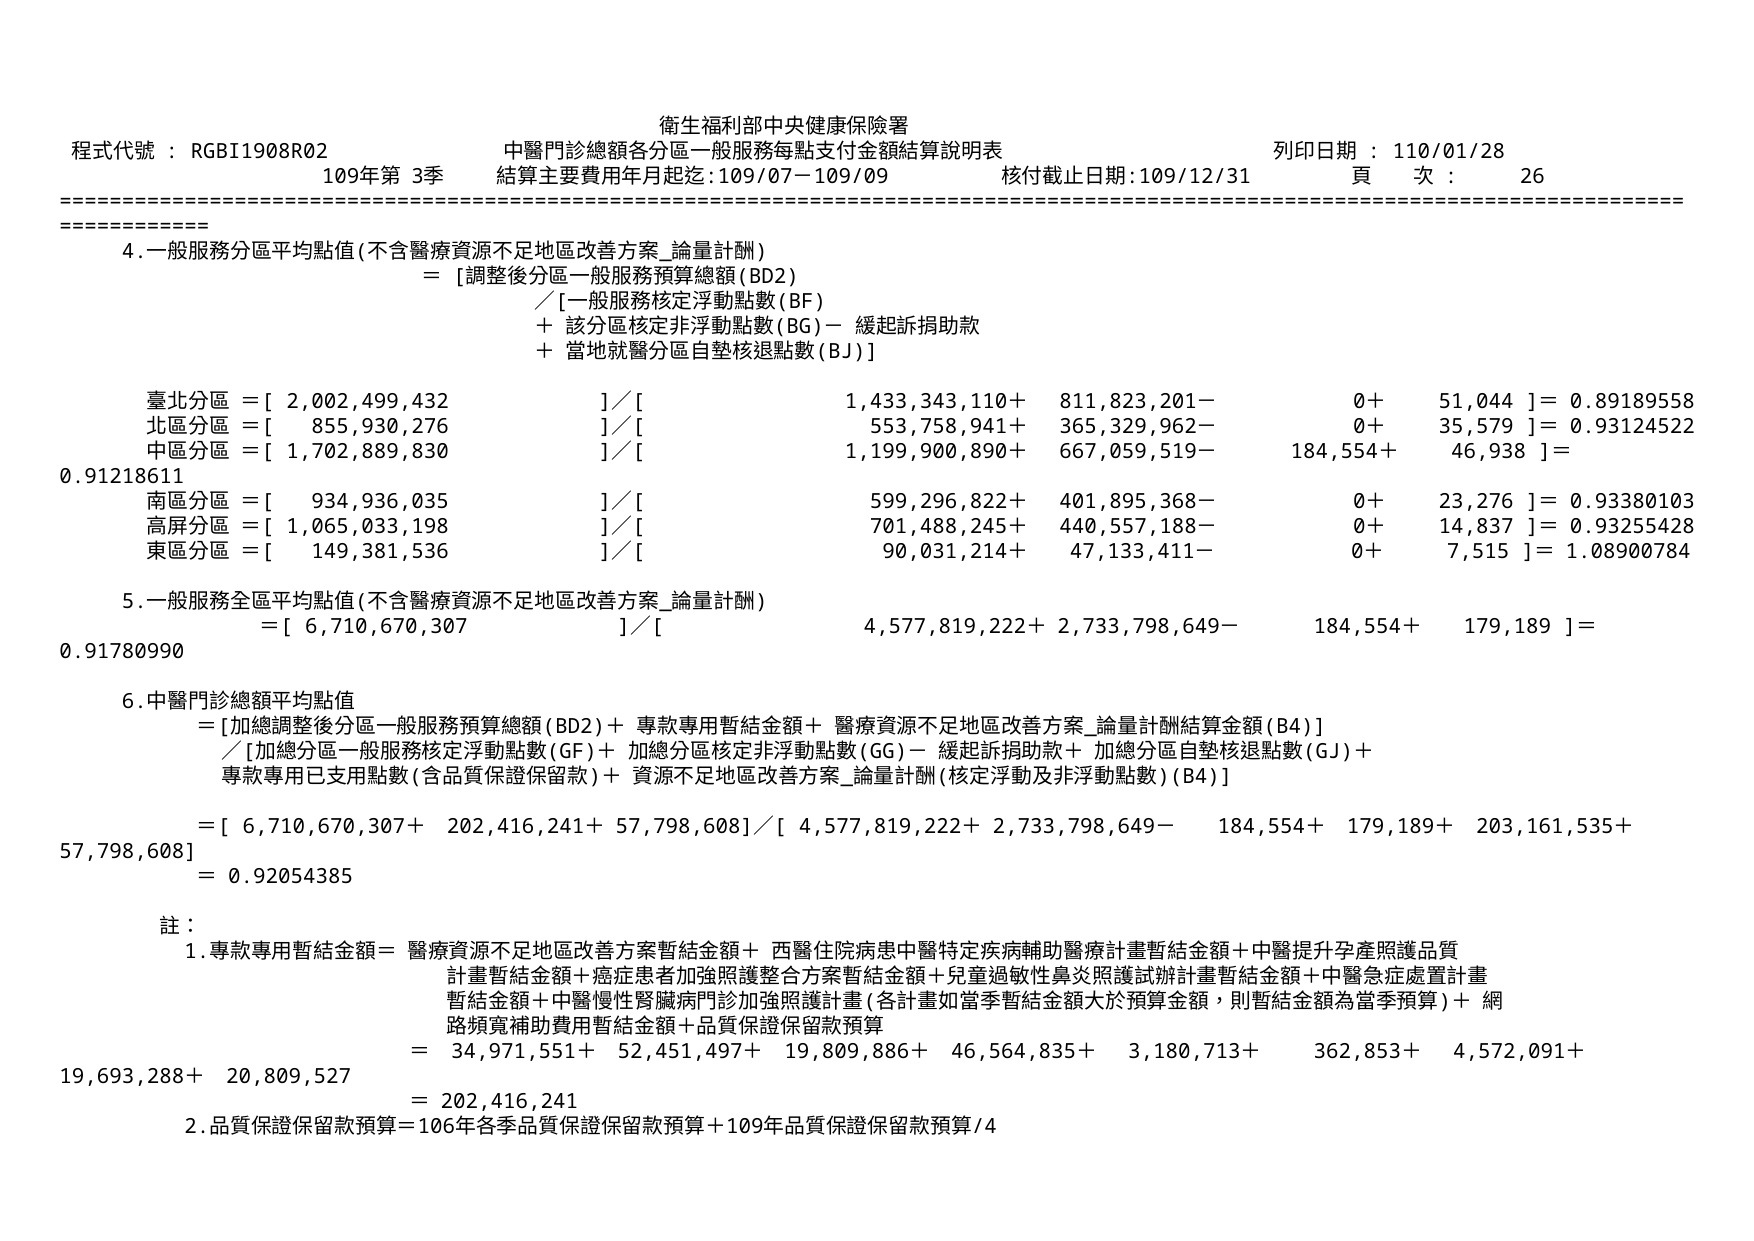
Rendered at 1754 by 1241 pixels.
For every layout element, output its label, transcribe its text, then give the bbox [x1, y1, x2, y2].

text 東區分區 ＝[ 149,381,536 ]／[ 90,031,214＋ 47,133,411－ 0＋ 7,515 ]＝ 1.08900784 [59, 539, 1695, 564]
text ／[加總分區一般服務核定浮動點數(GF)＋ 加總分區核定非浮動點數(GG)－ 緩起訴捐助款＋ 加總分區自墊核退點數(GJ)＋ [59, 739, 1695, 764]
text 北區分區 ＝[ 855,930,276 ]／[ 553,758,941＋ 365,329,962－ 0＋ 35,579 ]＝ 0.93124522 [59, 414, 1695, 439]
text ＝ [調整後分區一般服務預算總額(BD2) [59, 264, 1695, 289]
text ／[一般服務核定浮動點數(BF) [59, 289, 1695, 314]
text 衛生福利部中央健康保險署 [59, 114, 1695, 139]
text 2.品質保證保留款預算＝106年各季品質保證保留款預算＋109年品質保證保留款預算/4 [59, 1114, 1695, 1139]
text 路頻寬補助費用暫結金額＋品質保證保留款預算 [59, 1014, 1695, 1039]
text ＝ 34,971,551＋ 52,451,497＋ 19,809,886＋ 46,564,835＋ 3,180,713＋ 362,853＋ 4,572,091＋ 19,693,288＋ 20,809,527 [59, 1039, 1695, 1089]
text ＝ 202,416,241 [59, 1089, 1695, 1114]
text 臺北分區 ＝[ 2,002,499,432 ]／[ 1,433,343,110＋ 811,823,201－ 0＋ 51,044 ]＝ 0.89189558 [59, 389, 1695, 414]
text 專款專用已支用點數(含品質保證保留款)＋ 資源不足地區改善方案_論量計酬(核定浮動及非浮動點數)(B4)] [59, 764, 1695, 789]
text 南區分區 ＝[ 934,936,035 ]／[ 599,296,822＋ 401,895,368－ 0＋ 23,276 ]＝ 0.93380103 [59, 489, 1695, 514]
text 中區分區 ＝[ 1,702,889,830 ]／[ 1,199,900,890＋ 667,059,519－ 184,554＋ 46,938 ]＝ 0.91218611 [59, 439, 1695, 489]
text 計畫暫結金額＋癌症患者加強照護整合方案暫結金額＋兒童過敏性鼻炎照護試辦計畫暫結金額＋中醫急症處置計畫 [59, 964, 1695, 989]
text ＝[加總調整後分區一般服務預算總額(BD2)＋ 專款專用暫結金額＋ 醫療資源不足地區改善方案_論量計酬結算金額(B4)] [59, 714, 1695, 739]
text ＝ 0.92054385 [59, 864, 1695, 889]
text 109年第 3季 結算主要費用年月起迄:109/07－109/09 核付截止日期:109/12/31 頁 次 : 26 [59, 164, 1695, 189]
text ＝[ 6,710,670,307＋ 202,416,241＋ 57,798,608]／[ 4,577,819,222＋ 2,733,798,649－ 184,554＋ 179,189＋ 203,161,535＋ 57,798,608] [59, 814, 1695, 864]
text ============================================================================================================================================== [59, 189, 1695, 239]
text 註： [59, 914, 1695, 939]
text ＝[ 6,710,670,307 ]／[ 4,577,819,222＋ 2,733,798,649－ 184,554＋ 179,189 ]＝ 0.91780990 [59, 614, 1695, 664]
text 4.一般服務分區平均點值(不含醫療資源不足地區改善方案_論量計酬) [59, 239, 1695, 264]
text 高屏分區 ＝[ 1,065,033,198 ]／[ 701,488,245＋ 440,557,188－ 0＋ 14,837 ]＝ 0.93255428 [59, 514, 1695, 539]
text 1.專款專用暫結金額＝ 醫療資源不足地區改善方案暫結金額＋ 西醫住院病患中醫特定疾病輔助醫療計畫暫結金額＋中醫提升孕產照護品質 [59, 939, 1695, 964]
text 5.一般服務全區平均點值(不含醫療資源不足地區改善方案_論量計酬) [59, 589, 1695, 614]
text ＋ 當地就醫分區自墊核退點數(BJ)] [59, 339, 1695, 364]
text 程式代號 : RGBI1908R02 中醫門診總額各分區一般服務每點支付金額結算說明表 列印日期 : 110/01/28 [59, 139, 1695, 164]
text ＋ 該分區核定非浮動點數(BG)－ 緩起訴捐助款 [59, 314, 1695, 339]
text 6.中醫門診總額平均點值 [59, 689, 1695, 714]
text 暫結金額＋中醫慢性腎臟病門診加強照護計畫(各計畫如當季暫結金額大於預算金額，則暫結金額為當季預算)＋ 網 [59, 989, 1695, 1014]
